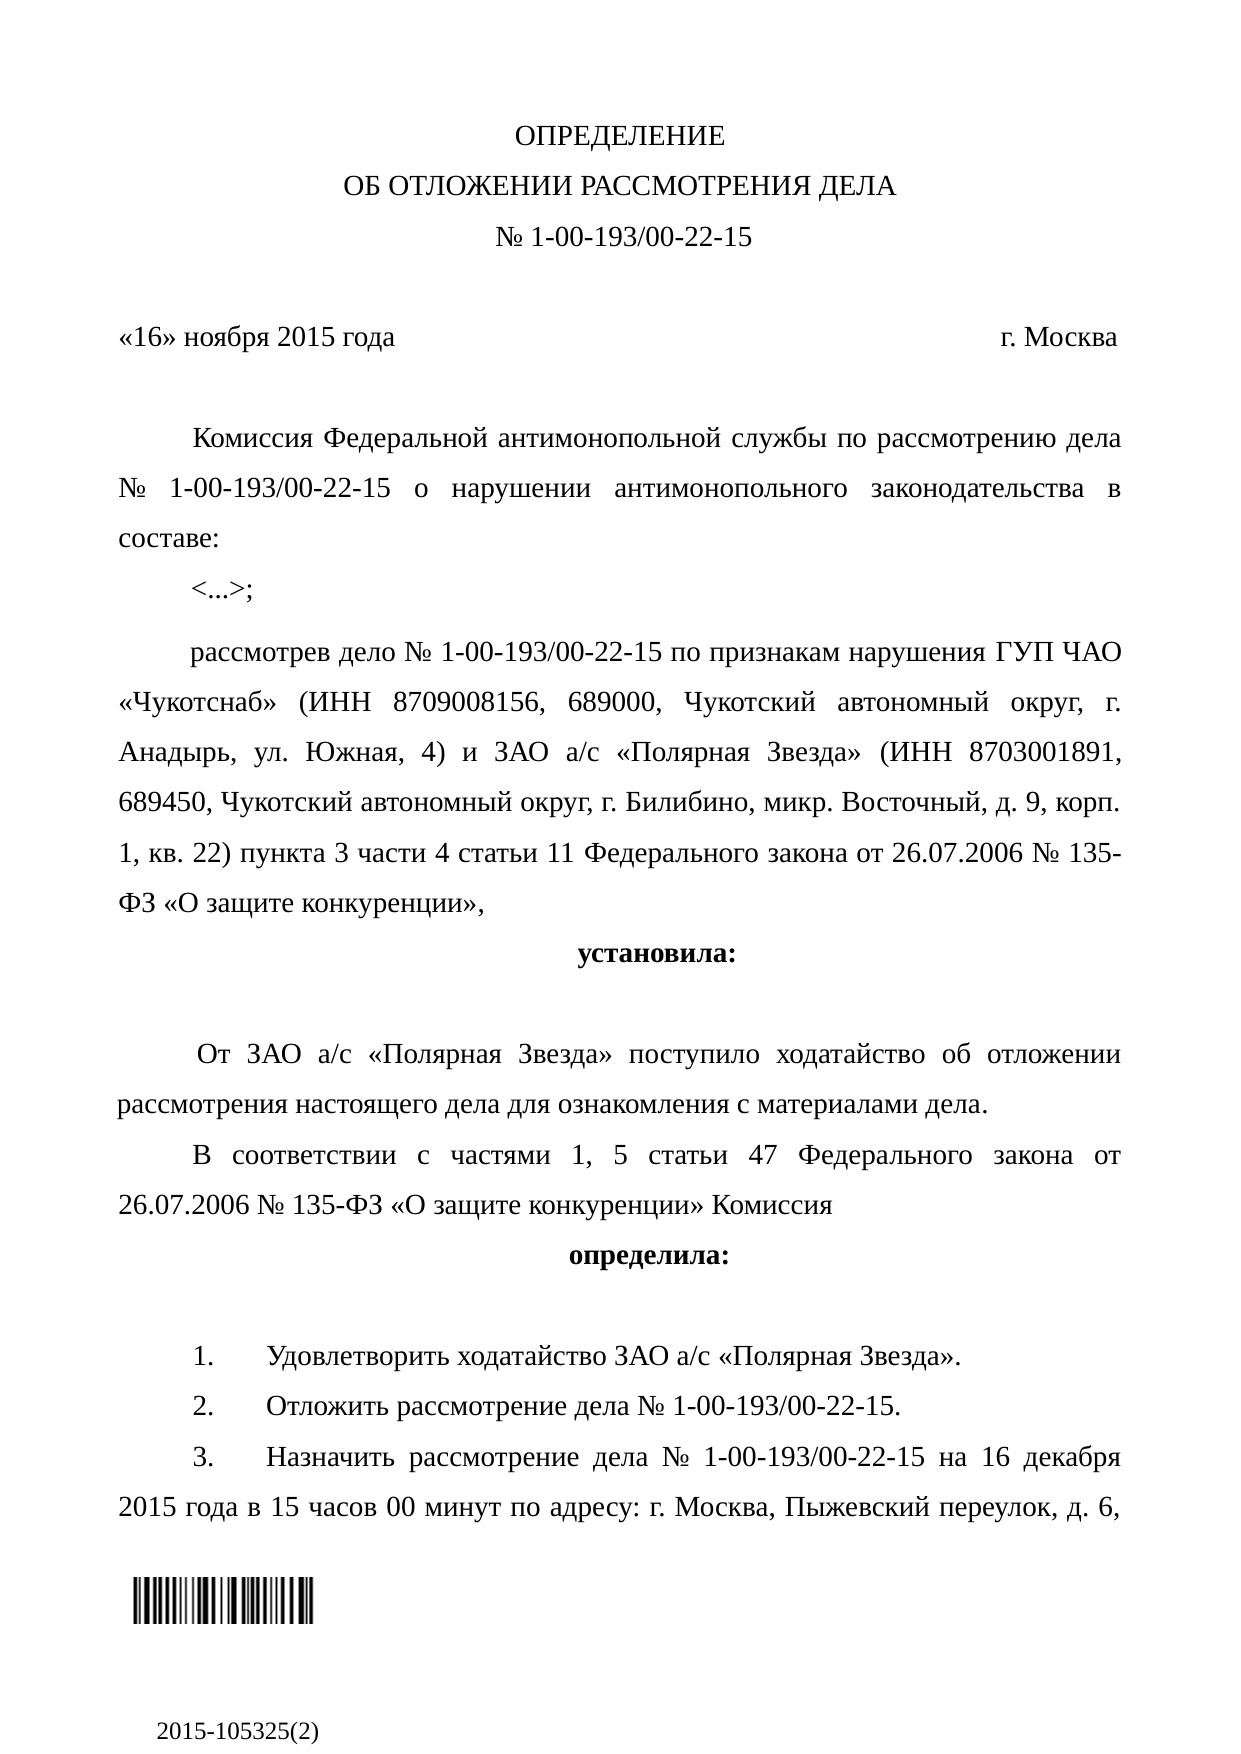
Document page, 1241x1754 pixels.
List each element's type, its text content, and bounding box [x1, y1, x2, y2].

list Назначить рассмотрение дела № 1-00-193/00-22-15 на 16 декабря 2015 года в 15 часов 00 минут по адресу: г. Москва, Пыжевский переулок, д. 6, [118, 1439, 1122, 1522]
text установила: [118, 936, 1122, 969]
text <...>; [118, 571, 1122, 604]
list В соответствии с частями 1, 5 статьи 47 Федерального закона от 26.07.2006 № 135-ФЗ «О защите конкуренции» Комиссия [118, 1137, 1122, 1221]
list Удовлетворить ходатайство ЗАО а/с «Полярная Звезда». [118, 1338, 1122, 1372]
list От ЗАО а/с «Полярная Звезда» поступило ходатайство об отложении рассмотрения настоящего дела для ознакомления с материалами дела. [117, 1036, 1122, 1120]
text «16» ноября 2015 года г. Москва [118, 319, 1122, 353]
picture [118, 1577, 331, 1624]
list определила: [118, 1237, 1122, 1271]
list Отложить рассмотрение дела № 1-00-193/00-22-15. [118, 1388, 1122, 1422]
text ОБ ОТЛОЖЕНИИ РАССМОТРЕНИЯ ДЕЛА [118, 168, 1122, 202]
text № 1-00-193/00-22-15 [118, 219, 1122, 252]
text Комиссия Федеральной антимонопольной службы по рассмотрению дела № 1-00-193/00-22-15 о нарушении антимонопольного законодательства в составе: [118, 420, 1122, 554]
text рассмотрев дело № 1-00-193/00-22-15 по признакам нарушения ГУП ЧАО «Чукотснаб» (ИНН 8709008156, 689000, Чукотский автономный округ, г. Анадырь, ул. Южная, 4) и ЗАО а/с «Полярная Звезда» (ИНН 8703001891, 689450, Чукотский автономный округ, г. Билибино, микр. Восточный, д. 9, корп. 1, кв. 22) пункта 3 части 4 статьи 11 Федерального закона от 26.07.2006 № 135-ФЗ «О защите конкуренции», [118, 634, 1122, 919]
text ОПРЕДЕЛЕНИЕ [118, 118, 1122, 152]
